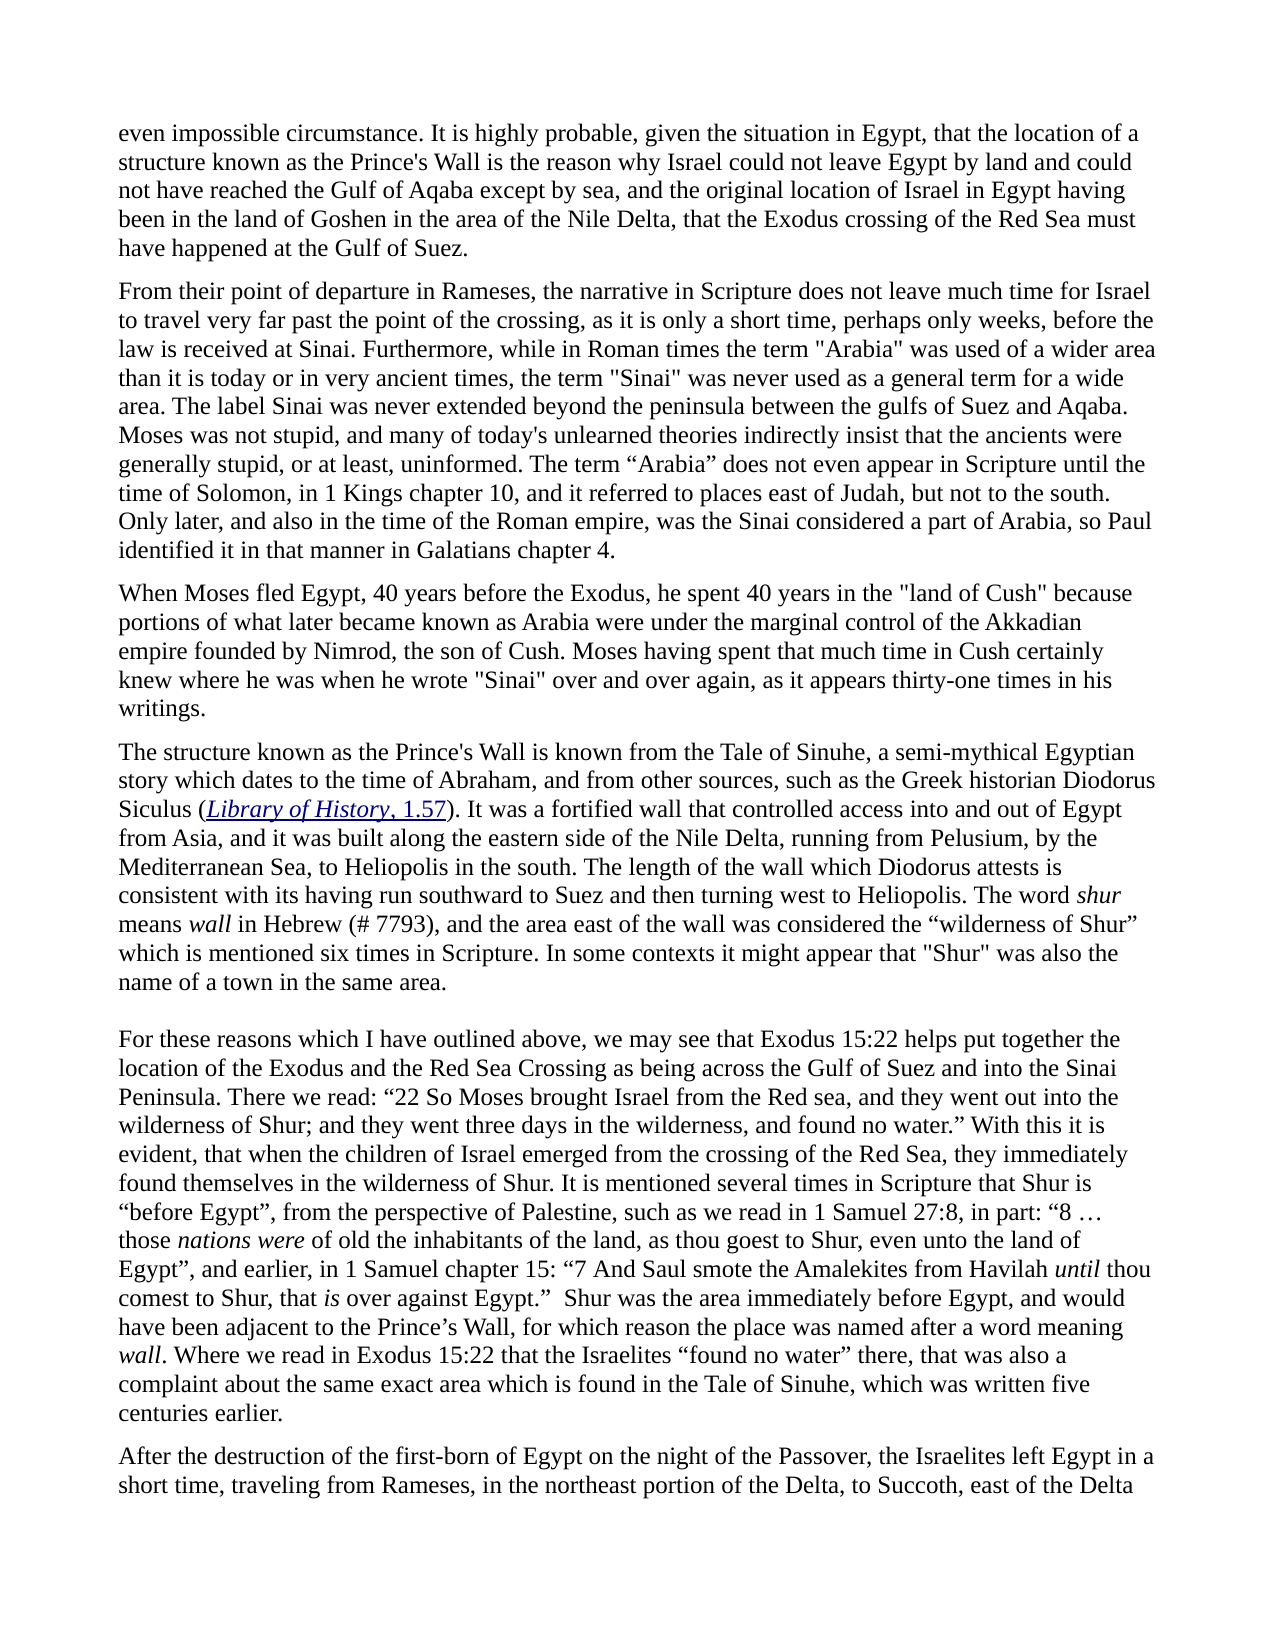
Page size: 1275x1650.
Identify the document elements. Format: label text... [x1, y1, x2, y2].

text For these reasons which I have outlined above, we may see that Exodus 15:22 helps put together the location of the Exodus and the Red Sea Crossing as being across the Gulf of Suez and into the Sinai Peninsula. There we read: “22 So Moses brought Israel from the Red sea, and they went out into the wilderness of Shur; and they went three days in the wilderness, and found no water.” With this it is evident, that when the children of Israel emerged from the crossing of the Red Sea, they immediately found themselves in the wilderness of Shur. It is mentioned several times in Scripture that Shur is “before Egypt”, from the perspective of Palestine, such as we read in 1 Samuel 27:8, in part: “8 … those nations were of old the inhabitants of the land, as thou goest to Shur, even unto the land of Egypt”, and earlier, in 1 Samuel chapter 15: “7 And Saul smote the Amalekites from Havilah until thou comest to Shur, that is over against Egypt.” Shur was the area immediately before Egypt, and would have been adjacent to the Prince’s Wall, for which reason the place was named after a word meaning wall. Where we read in Exodus 15:22 that the Israelites “found no water” there, that was also a complaint about the same exact area which is found in the Tale of Sinuhe, which was written five centuries earlier. [118, 1024, 1157, 1427]
text After the destruction of the first-born of Egypt on the night of the Passover, the Israelites left Egypt in a short time, traveling from Rameses, in the northeast portion of the Delta, to Succoth, east of the Delta [118, 1441, 1157, 1499]
text When Moses fled Egypt, 40 years before the Exodus, he spent 40 years in the "land of Cush" because portions of what later became known as Arabia were under the marginal control of the Akkadian empire founded by Nimrod, the son of Cush. Moses having spent that much time in Cush certainly knew where he was when he wrote "Sinai" over and over again, as it appears thirty-one times in his writings. [118, 578, 1157, 722]
text The structure known as the Prince's Wall is known from the Tale of Sinuhe, a semi-mythical Egyptian story which dates to the time of Abraham, and from other sources, such as the Greek historian Diodorus Siculus (Library of History, 1.57). It was a fortified wall that controlled access into and out of Egypt from Asia, and it was built along the eastern side of the Nile Delta, running from Pelusium, by the Mediterranean Sea, to Heliopolis in the south. The length of the wall which Diodorus attests is consistent with its having run southward to Suez and then turning west to Heliopolis. The word shur means wall in Hebrew (# 7793), and the area east of the wall was considered the “wilderness of Shur” which is mentioned six times in Scripture. In some contexts it might appear that "Shur" was also the name of a town in the same area. [118, 737, 1157, 996]
text even impossible circumstance. It is highly probable, given the situation in Egypt, that the location of a structure known as the Prince's Wall is the reason why Israel could not leave Egypt by land and could not have reached the Gulf of Aqaba except by sea, and the original location of Israel in Egypt having been in the land of Goshen in the area of the Nile Delta, that the Exodus crossing of the Red Sea must have happened at the Gulf of Suez. [118, 118, 1157, 262]
text From their point of departure in Rameses, the narrative in Scripture does not leave much time for Israel to travel very far past the point of the crossing, as it is only a short time, perhaps only weeks, before the law is received at Sinai. Furthermore, while in Roman times the term "Arabia" was used of a wider area than it is today or in very ancient times, the term "Sinai" was never used as a general term for a wide area. The label Sinai was never extended beyond the peninsula between the gulfs of Suez and Aqaba. Moses was not stupid, and many of today's unlearned theories indirectly insist that the ancients were generally stupid, or at least, uninformed. The term “Arabia” does not even appear in Scripture until the time of Solomon, in 1 Kings chapter 10, and it referred to places east of Judah, but not to the south. Only later, and also in the time of the Roman empire, was the Sinai considered a part of Arabia, so Paul identified it in that manner in Galatians chapter 4. [118, 276, 1157, 564]
